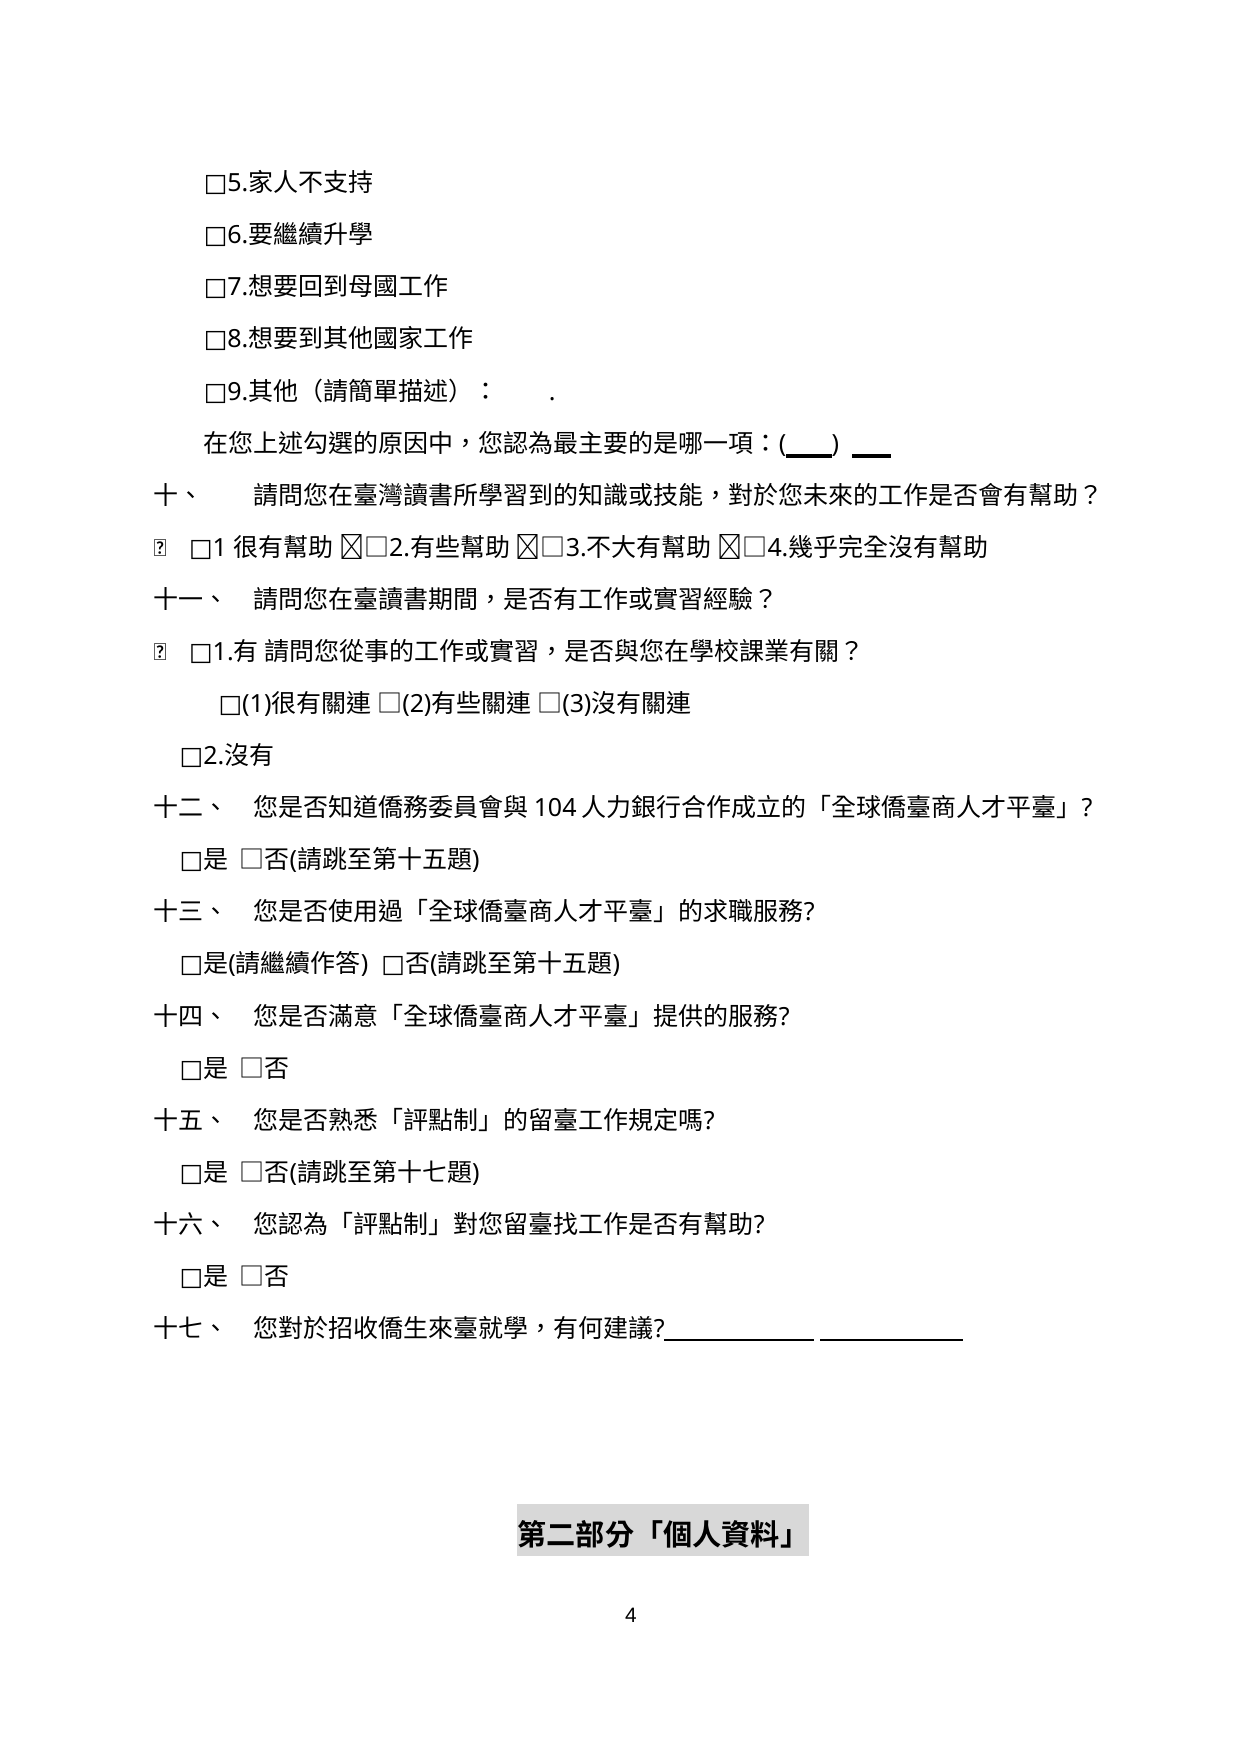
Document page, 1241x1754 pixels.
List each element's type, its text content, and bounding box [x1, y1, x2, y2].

list 您是否知道僑務委員會與104人力銀行合作成立的「全球僑臺商人才平臺」? [153, 775, 1107, 827]
text  □1.有 請問您從事的工作或實習，是否與您在學校課業有關？ [153, 619, 1107, 671]
text □是 □否 [153, 1244, 1107, 1296]
text □是(請繼續作答) □否(請跳至第十五題) [153, 931, 1107, 983]
list 在您上述勾選的原因中，您認為最主要的是哪一項：( ) [203, 410, 1107, 462]
list 您認為「評點制」對您留臺找工作是否有幫助? [153, 1192, 1107, 1244]
text □是 □否 [153, 1035, 1107, 1087]
list 請問您在臺讀書期間，是否有工作或實習經驗？ [153, 567, 1107, 619]
text □是 □否(請跳至第十五題) [153, 827, 1107, 879]
text 第二部分「個人資料」 [153, 1504, 1172, 1556]
list 您對於招收僑生來臺就學，有何建議? . [153, 1296, 1107, 1348]
list □5.家人不支持 [203, 150, 1107, 202]
list 您是否使用過「全球僑臺商人才平臺」的求職服務? [153, 879, 1107, 931]
list 您是否熟悉「評點制」的留臺工作規定嗎? [153, 1087, 1107, 1139]
list 您是否滿意「全球僑臺商人才平臺」提供的服務? [153, 983, 1107, 1035]
list □6.要繼續升學 [203, 202, 1107, 254]
text  □1 很有幫助 □2.有些幫助 □3.不大有幫助 □4.幾乎完全沒有幫助 [153, 514, 1107, 567]
list □7.想要回到母國工作 [203, 254, 1107, 306]
text □(1)很有關連 □(2)有些關連 □(3)沒有關連 [153, 671, 1107, 723]
list 請問您在臺灣讀書所學習到的知識或技能，對於您未來的工作是否會有幫助？ [153, 462, 1107, 514]
text □2.沒有 [153, 723, 1107, 775]
list □9.其他（請簡單描述）： . [203, 358, 1107, 410]
text □是 □否(請跳至第十七題) [153, 1139, 1107, 1192]
list □8.想要到其他國家工作 [203, 306, 1107, 358]
